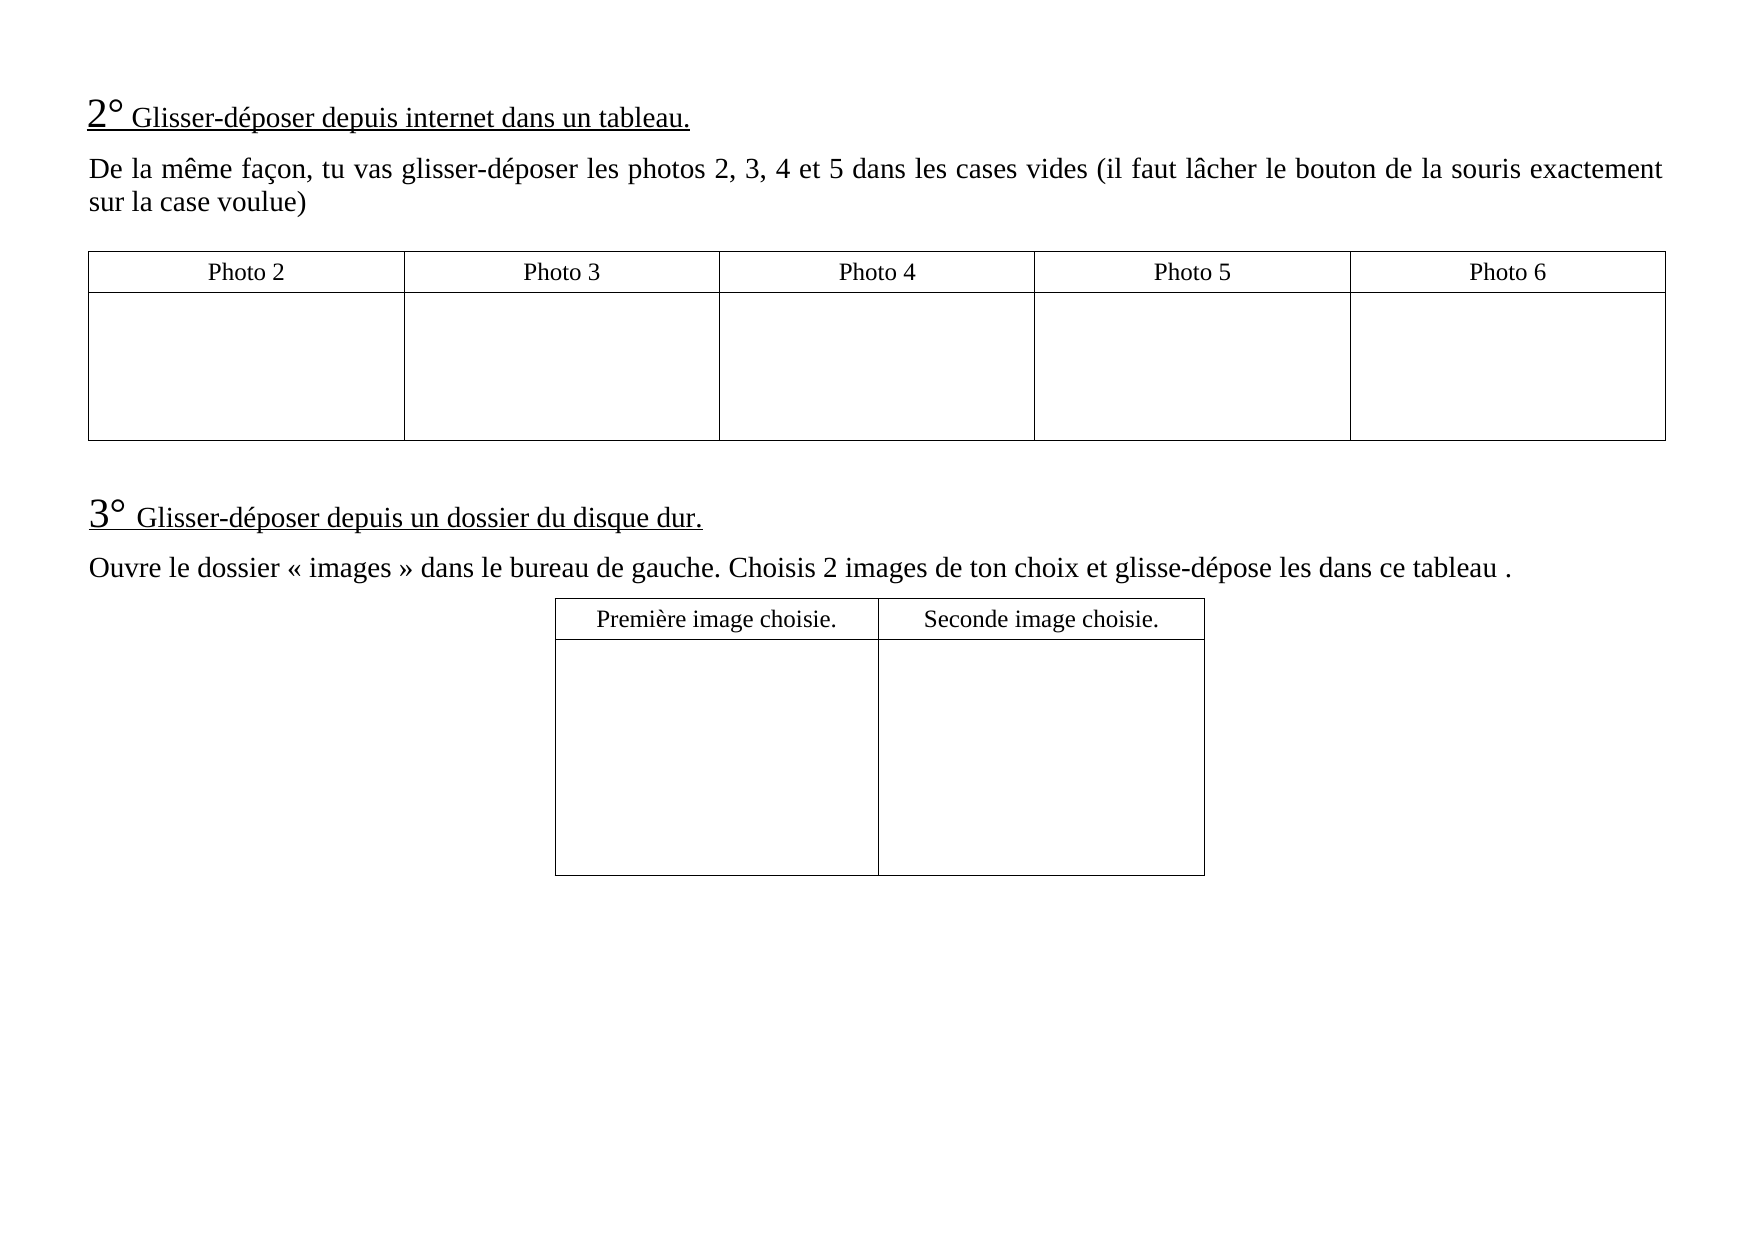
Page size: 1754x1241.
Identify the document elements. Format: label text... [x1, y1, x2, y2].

table_header Photo 3 [405, 252, 719, 292]
text De la même façon, tu vas glisser-déposer les photos 2, 3, 4 et 5 dans les cases vides (il faut lâcher le bouton de la souris exactement sur la case voulue) [88, 151, 1665, 218]
table_header Photo 4 [720, 252, 1034, 292]
table_cell [1035, 293, 1350, 440]
table_cell [1351, 293, 1665, 440]
table_cell [720, 293, 1034, 440]
table_header Photo 5 [1035, 252, 1350, 292]
table_cell [556, 640, 878, 875]
text 3° Glisser-déposer depuis un dossier du disque dur. [88, 441, 1665, 536]
text Ouvre le dossier « images » dans le bureau de gauche. Choisis 2 images de ton choix et glisse-dépose les dans ce tableau . [88, 550, 1665, 584]
table_header Seconde image choisie. [879, 599, 1204, 638]
table_cell [879, 640, 1204, 875]
table_header Photo 6 [1351, 252, 1665, 292]
table_header Photo 2 [89, 252, 404, 292]
text 2° Glisser-déposer depuis internet dans un tableau. [87, 88, 1665, 136]
table_header Première image choisie. [556, 599, 878, 638]
table_cell [89, 293, 404, 440]
table_cell [405, 293, 719, 440]
